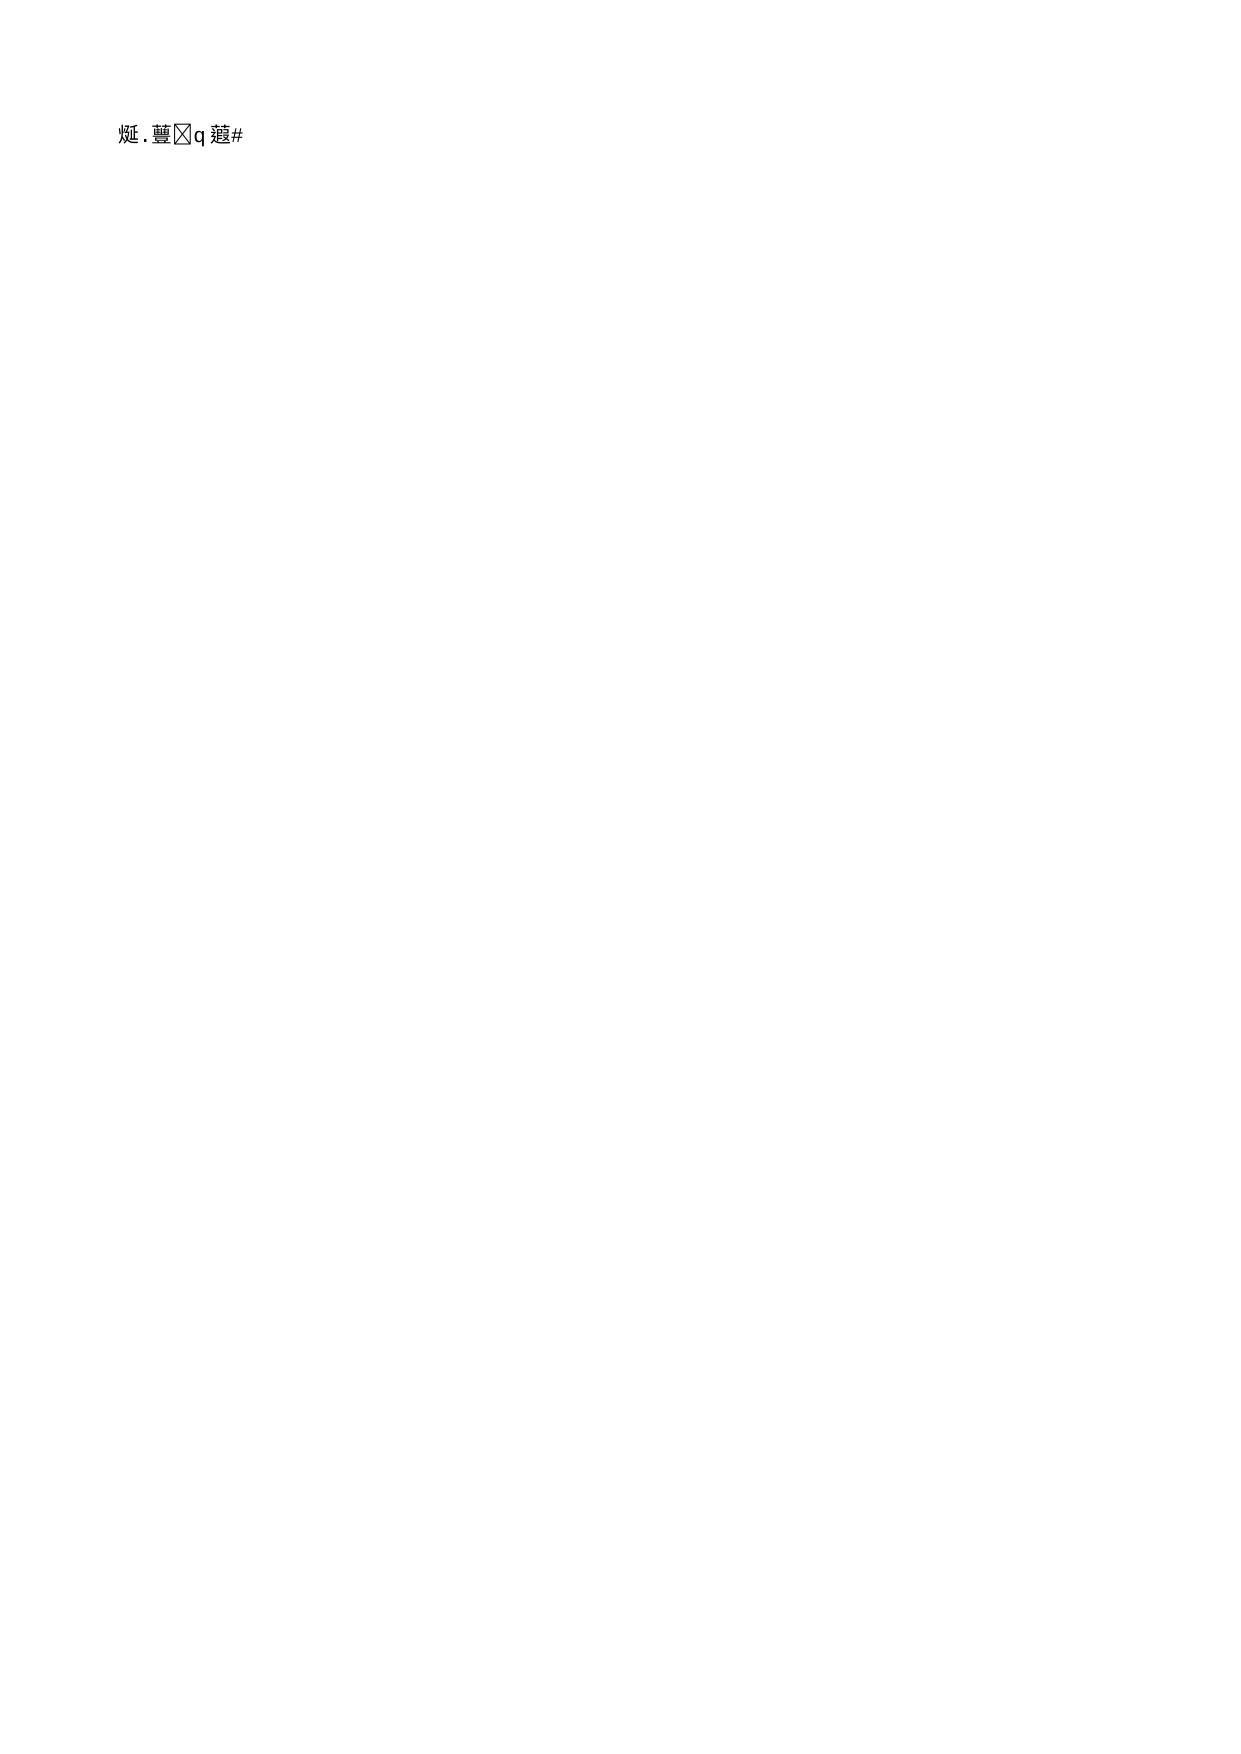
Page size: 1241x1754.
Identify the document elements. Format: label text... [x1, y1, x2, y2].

text 烻.蘴�q蕸# [118, 118, 1122, 148]
